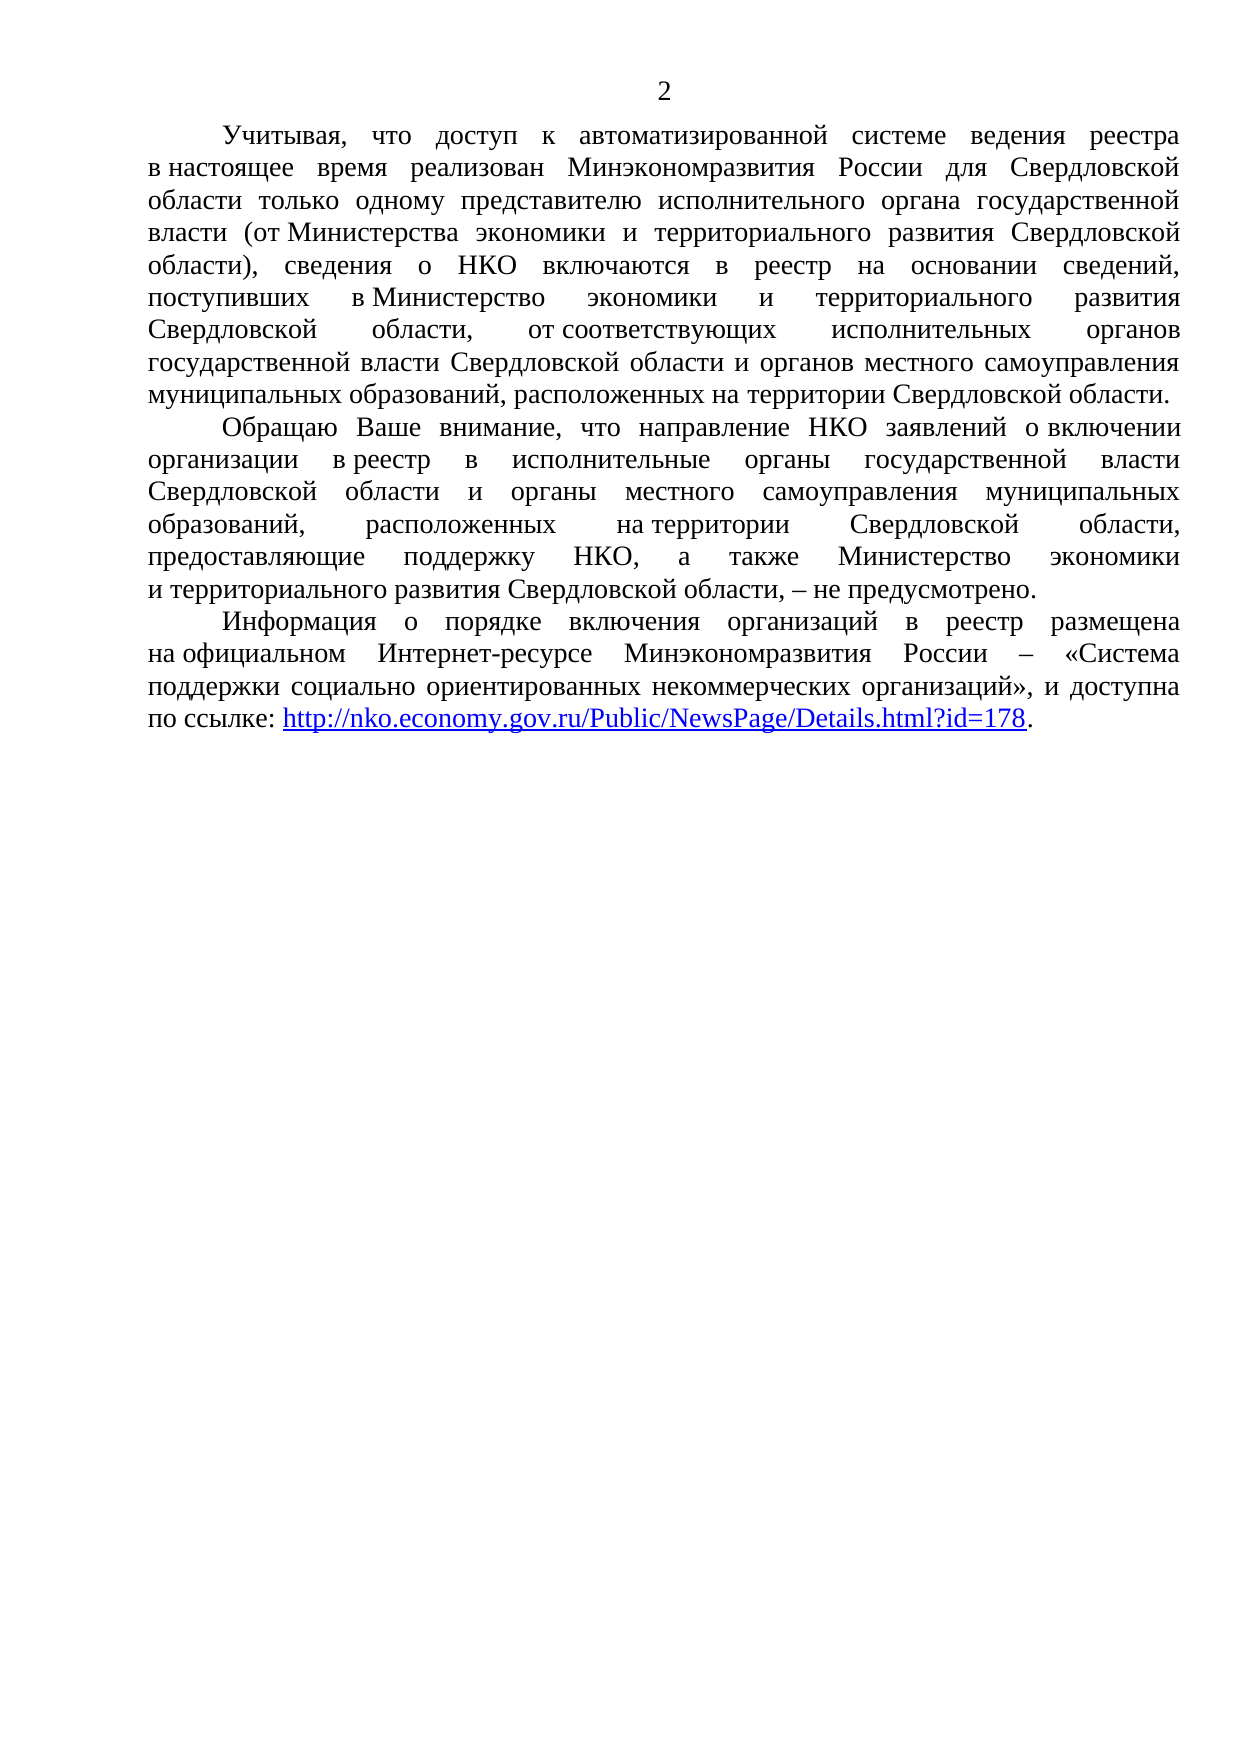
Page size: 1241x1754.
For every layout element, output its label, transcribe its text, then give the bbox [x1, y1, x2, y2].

title Учитывая, что доступ к автоматизированной системе ведения реестра в настоящее время реализован Минэкономразвития России для Свердловской области только одному представителю исполнительного органа государственной власти (от Министерства экономики и территориального развития Свердловской области), сведения о НКО включаются в реестр на основании сведений, поступивших в Министерство экономики и территориального развития Свердловской области, от соответствующих исполнительных органов государственной власти Свердловской области и органов местного самоуправления муниципальных образований, расположенных на территории Свердловской области. [148, 118, 1181, 410]
title Обращаю Ваше внимание, что направление НКО заявлений о включении организации в реестр в исполнительные органы государственной власти Свердловской области и органы местного самоуправления муниципальных образований, расположенных на территории Свердловской области, предоставляющие поддержку НКО, а также Министерство экономики и территориального развития Свердловской области, – не предусмотрено. [148, 410, 1181, 604]
title Информация о порядке включения организаций в реестр размещена на официальном Интернет-ресурсе Минэкономразвития России – «Система поддержки социально ориентированных некоммерческих организаций», и доступна по ссылке: http://nko.economy.gov.ru/Public/NewsPage/Details.html?id=178. [148, 604, 1181, 734]
